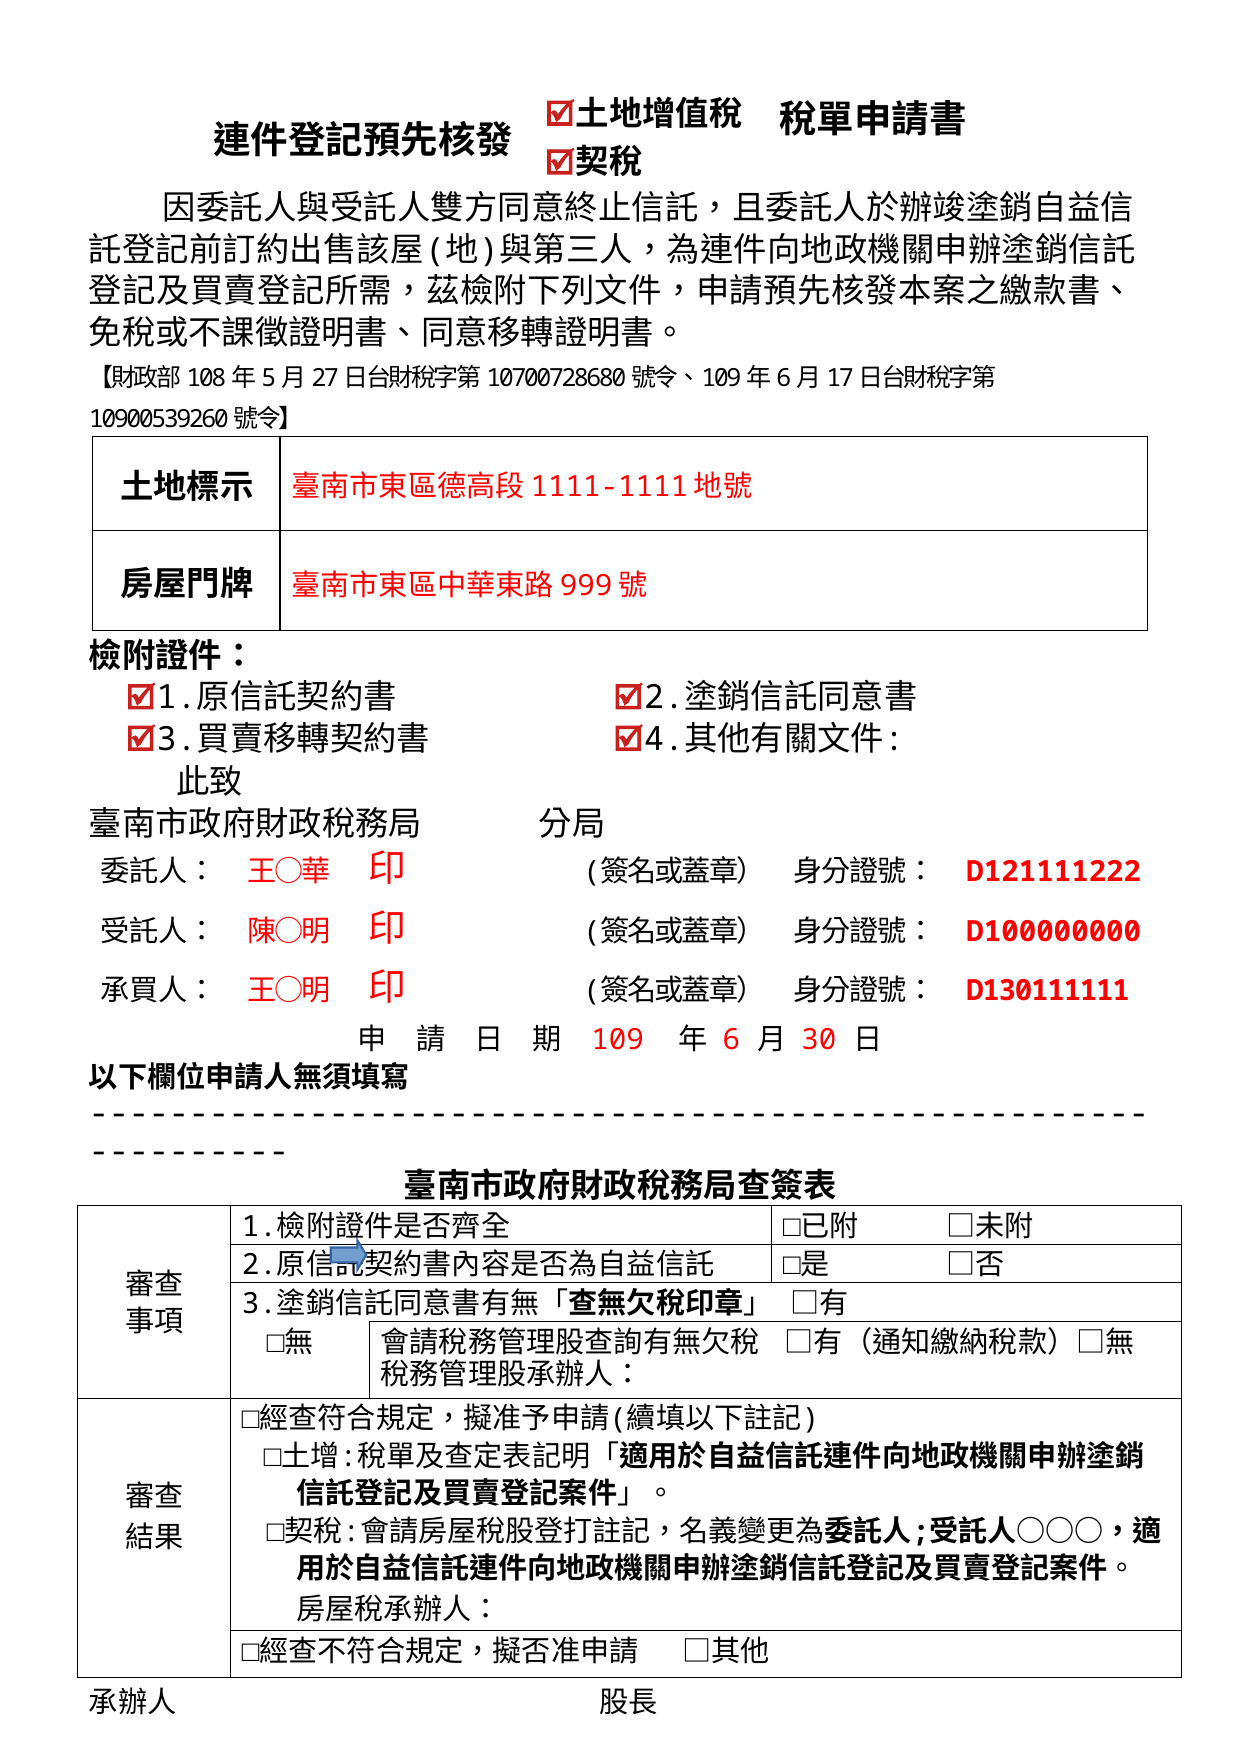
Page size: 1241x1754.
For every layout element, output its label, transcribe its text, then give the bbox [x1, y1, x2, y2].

table_cell 房屋門牌 [93, 531, 279, 630]
text 以下欄位申請人無須填寫 --------------------------------------------------------------- [89, 1057, 1152, 1169]
table_cell 審查 結果 [78, 1399, 230, 1677]
text 1.原信託契約書 2.塗銷信託同意書 [126, 675, 1152, 717]
table_cell 3.塗銷信託同意書有無「查無欠稅印章」 □有 [231, 1283, 1181, 1321]
text 檢附證件： [89, 638, 1152, 675]
text 此致 [89, 765, 1152, 801]
table_header D121111222 [955, 843, 1176, 901]
table_cell 承買人： [89, 961, 236, 1019]
table_cell □是 □否 [772, 1245, 1181, 1282]
table_header 土地增值稅 [534, 89, 768, 137]
text 【財政部108年5月27日台財稅字第10700728680號令、109年6月17日台財稅字第10900539260號令】 [89, 353, 1137, 436]
table_cell 臺南市東區中華東路999號 [281, 531, 1147, 630]
table_header 臺南市東區德高段1111-1111地號 [281, 437, 1147, 530]
text 承辦人 股長 [89, 1678, 1152, 1721]
table_header 王○華 印 (簽名或蓋章） [236, 843, 782, 901]
text 臺南市政府財政稅務局查簽表 [89, 1169, 1152, 1205]
text 因委託人與受託人雙方同意終止信託，且委託人於辦竣塗銷自益信託登記前訂約出售該屋(地)與第三人，為連件向地政機關申辦塗銷信託登記及買賣登記所需，茲檢附下列文件，申請預先核發本案之繳款書、免稅或不課徵證明書、同意移轉證明書。 [89, 186, 1137, 353]
table_cell 受託人： [89, 901, 236, 961]
text 3.買賣移轉契約書 4.其他有關文件: [126, 717, 1152, 759]
text 臺南市政府財政稅務局 分局 [89, 807, 1152, 842]
table_cell D130111111 [955, 961, 1176, 1019]
text 申 請 日 期 109 年 6 月 30 日 [89, 1019, 1152, 1057]
table_header 稅單申請書 [768, 89, 1004, 186]
table_cell 2.原信託契約書內容是否為自益信託 [231, 1245, 771, 1282]
table_cell □無 [231, 1321, 369, 1398]
table_cell 身分證號： [783, 901, 955, 961]
table_cell □經查符合規定，擬准予申請(續填以下註記) □土增:稅單及查定表記明「適用於自益信託連件向地政機關申辦塗銷信託登記及買賣登記案件」。 □契稅:會請房屋稅股登打註記，名義變更為委託人;受託人○○○，適用於自益信託連件向地政機關申辦塗銷信託登記及買賣登記案件。 房屋稅承辦人： [231, 1399, 1181, 1630]
table_header 委託人： [89, 843, 236, 901]
table_cell 身分證號： [783, 961, 955, 1019]
table_cell 契稅 [534, 137, 768, 186]
table_header 連件登記預先核發 [192, 89, 533, 186]
table_header 1.檢附證件是否齊全 [231, 1206, 771, 1243]
table_header 身分證號： [783, 843, 955, 901]
table_header 土地標示 [93, 437, 279, 530]
table_cell □經查不符合規定，擬否准申請 □其他 [231, 1631, 1181, 1677]
table_cell 王○明 印 (簽名或蓋章） [236, 961, 782, 1019]
table_cell 陳○明 印 (簽名或蓋章） [236, 901, 782, 961]
table_cell D100000000 [955, 901, 1176, 961]
table_header 審查 事項 [78, 1206, 230, 1398]
table_cell 會請稅務管理股查詢有無欠稅 □有（通知繳納稅款）□無 稅務管理股承辦人： [370, 1322, 1181, 1398]
table_header □已附 □未附 [772, 1206, 1181, 1243]
